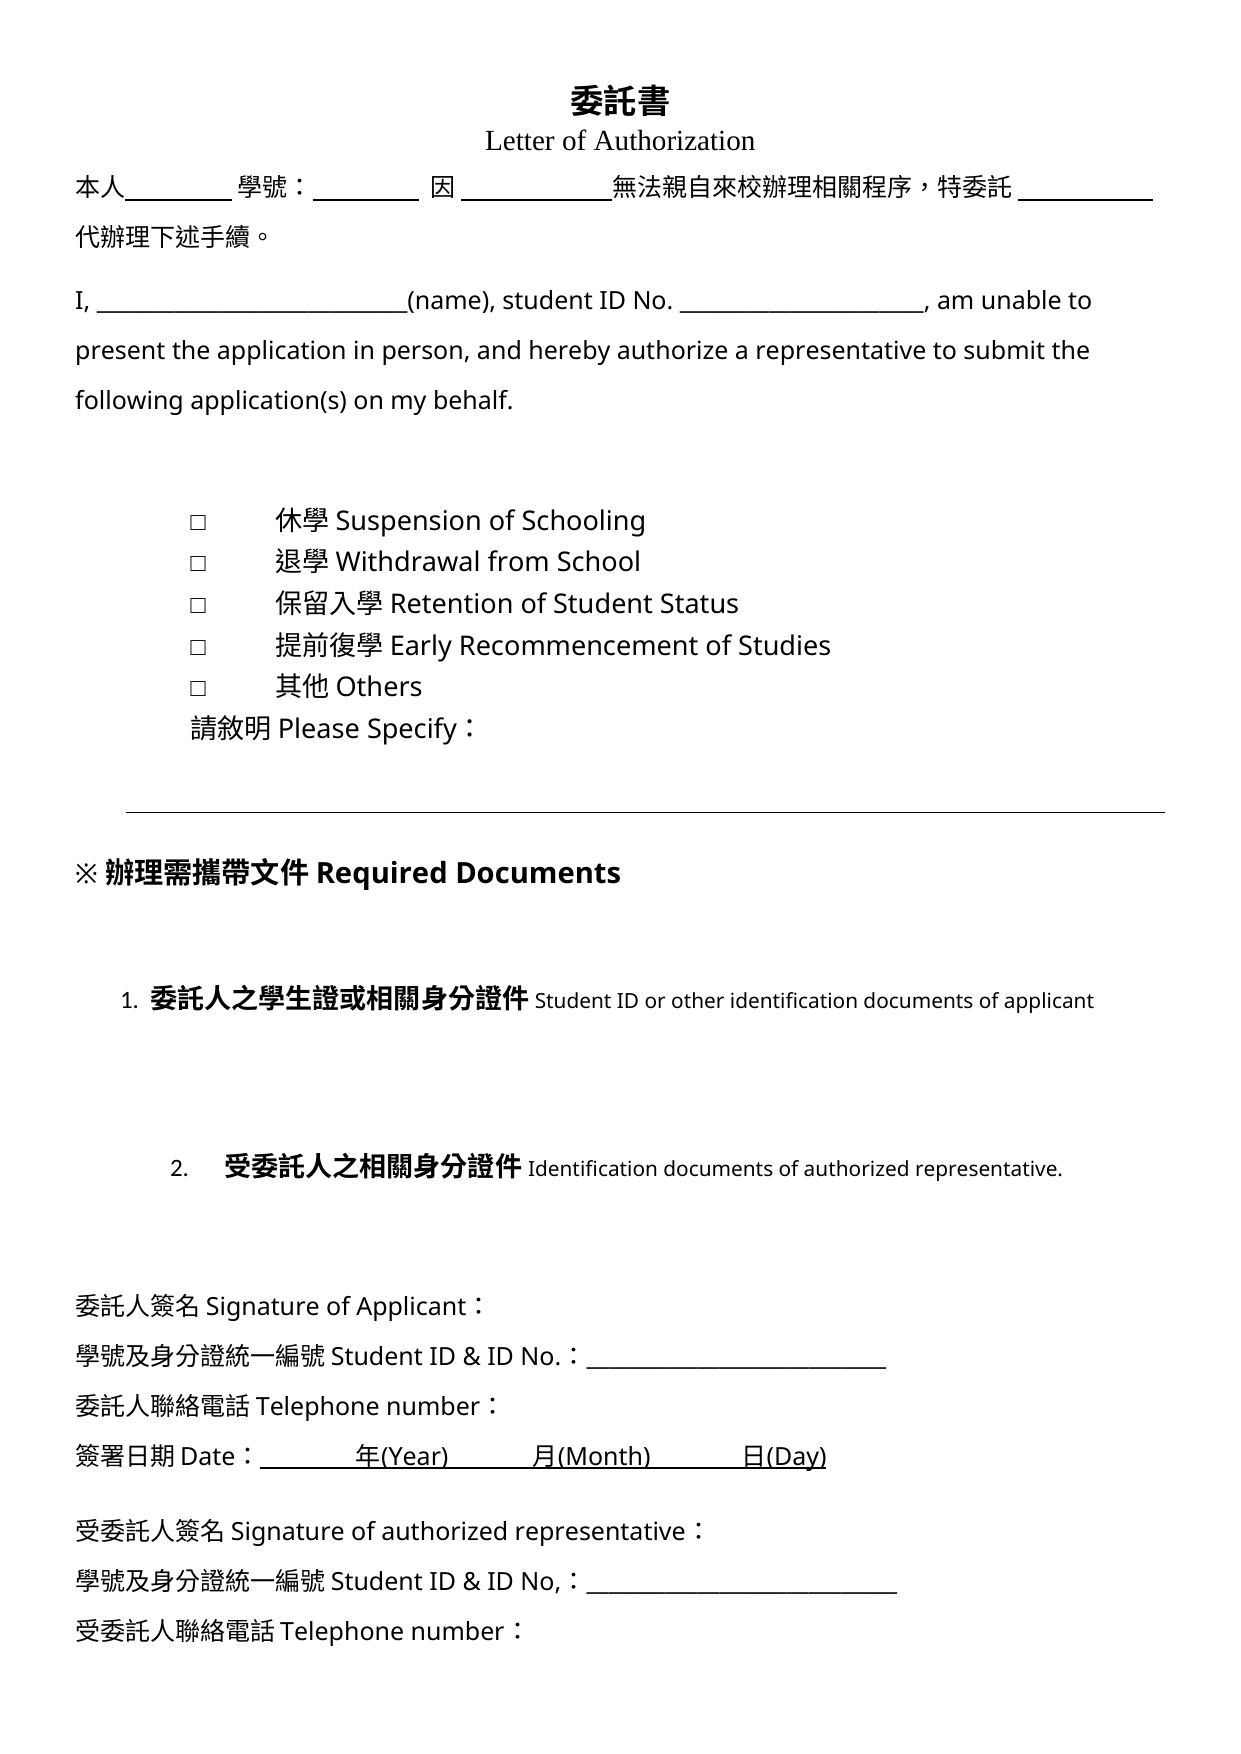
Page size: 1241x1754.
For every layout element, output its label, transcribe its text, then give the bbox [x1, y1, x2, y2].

text Letter of Authorization [75, 123, 1165, 157]
text 委託書 [75, 75, 1165, 123]
text 受委託人簽名 Signature of authorized representative： [75, 1500, 1165, 1550]
list 休學 Suspension of Schooling [126, 433, 1164, 473]
text 簽署日期Date： 年(Year) 月(Month) 日(Day) [75, 1425, 1165, 1475]
list 退學 Withdrawal from School [126, 473, 1164, 515]
text 請敘明 Please Specify： [126, 640, 1164, 811]
list 委託人之學生證或相關身分證件Student ID or other identification documents of applicant [56, 915, 1164, 1081]
list 受委託人之相關身分證件 Identification documents of authorized representative. [106, 1083, 1164, 1249]
text 委託人聯絡電話 Telephone number： [75, 1375, 1165, 1425]
text 學號及身分證統一編號 Student ID & ID No.：___________________________ [75, 1325, 1165, 1375]
text 委託人簽名 Signature of Applicant： [75, 1275, 1165, 1325]
list 其他 Others [126, 598, 1164, 640]
list 保留入學 Retention of Student Status [126, 515, 1164, 557]
text 受委託人聯絡電話Telephone number： [75, 1600, 1165, 1650]
list 提前復學 Early Recommencement of Studies [126, 557, 1164, 598]
text I, ____________________________(name), student ID No. ______________________, am unable to present the application in person, and hereby authorize a representative to submit the following application(s) on my behalf. [75, 269, 1165, 419]
text ※ 辦理需攜帶文件 Required Documents [75, 850, 1165, 892]
text 本人 學號： 因 無法親自來校辦理相關程序，特委託 代辦理下述手續。 [75, 157, 1165, 257]
text 學號及身分證統一編號 Student ID & ID No,：____________________________ [75, 1550, 1165, 1600]
